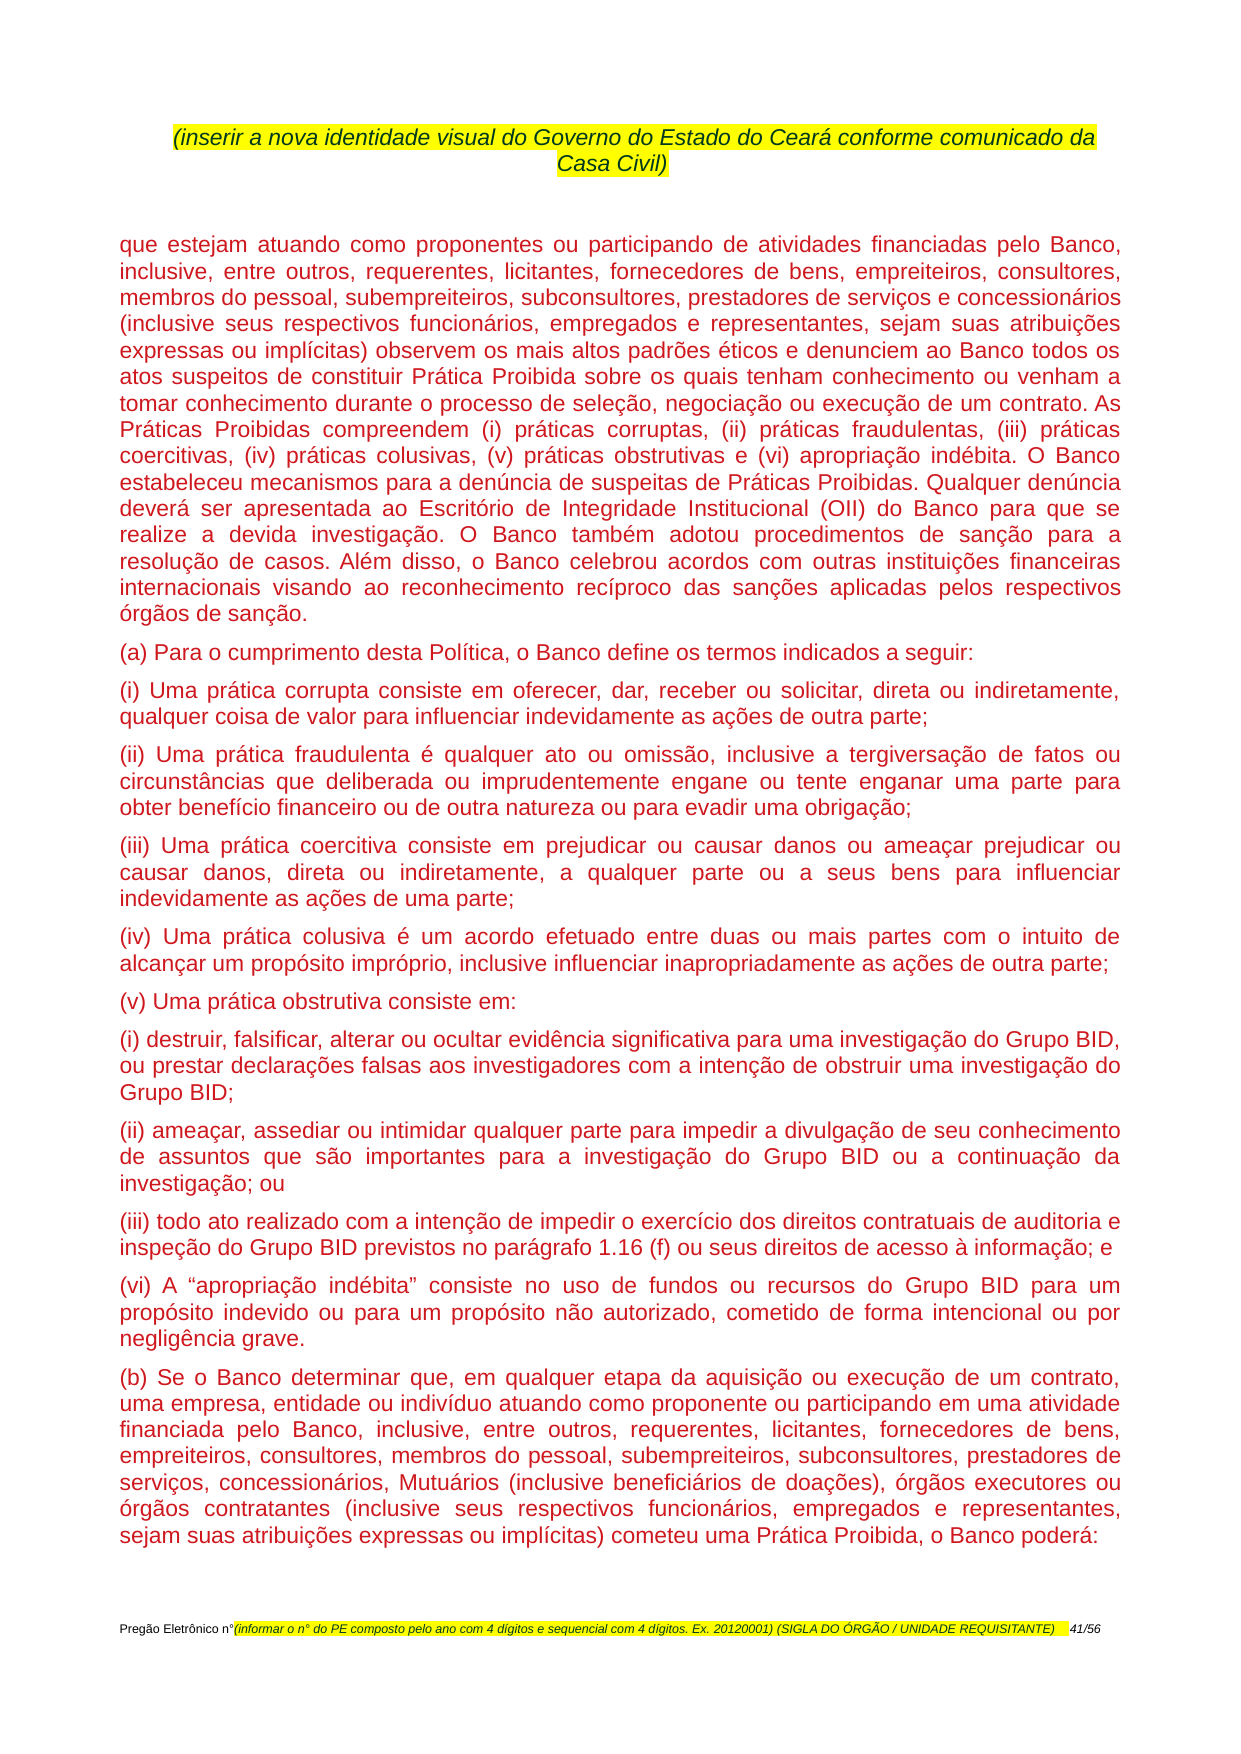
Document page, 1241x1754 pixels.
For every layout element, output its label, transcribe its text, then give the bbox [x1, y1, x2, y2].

text que estejam atuando como proponentes ou participando de atividades financiadas pelo Banco, inclusive, entre outros, requerentes, licitantes, fornecedores de bens, empreiteiros, consultores, membros do pessoal, subempreiteiros, subconsultores, prestadores de serviços e concessionários (inclusive seus respectivos funcionários, empregados e representantes, sejam suas atribuições expressas ou implícitas) observem os mais altos padrões éticos e denunciem ao Banco todos os atos suspeitos de constituir Prática Proibida sobre os quais tenham conhecimento ou venham a tomar conhecimento durante o processo de seleção, negociação ou execução de um contrato. As Práticas Proibidas compreendem (i) práticas corruptas, (ii) práticas fraudulentas, (iii) práticas coercitivas, (iv) práticas colusivas, (v) práticas obstrutivas e (vi) apropriação indébita. O Banco estabeleceu mecanismos para a denúncia de suspeitas de Práticas Proibidas. Qualquer denúncia deverá ser apresentada ao Escritório de Integridade Institucional (OII) do Banco para que se realize a devida investigação. O Banco também adotou procedimentos de sanção para a resolução de casos. Além disso, o Banco celebrou acordos com outras instituições financeiras internacionais visando ao reconhecimento recíproco das sanções aplicadas pelos respectivos órgãos de sanção. [119, 231, 1121, 627]
text (iv) Uma prática colusiva é um acordo efetuado entre duas ou mais partes com o intuito de alcançar um propósito impróprio, inclusive influenciar inapropriadamente as ações de outra parte; [119, 923, 1121, 976]
text (iii) todo ato realizado com a intenção de impedir o exercício dos direitos contratuais de auditoria e inspeção do Grupo BID previstos no parágrafo 1.16 (f) ou seus direitos de acesso à informação; e [119, 1208, 1121, 1261]
text (i) Uma prática corrupta consiste em oferecer, dar, receber ou solicitar, direta ou indiretamente, qualquer coisa de valor para influenciar indevidamente as ações de outra parte; [119, 677, 1121, 729]
text (ii) Uma prática fraudulenta é qualquer ato ou omissão, inclusive a tergiversação de fatos ou circunstâncias que deliberada ou imprudentemente engane ou tente enganar uma parte para obter benefício financeiro ou de outra natureza ou para evadir uma obrigação; [119, 741, 1121, 820]
text (ii) ameaçar, assediar ou intimidar qualquer parte para impedir a divulgação de seu conhecimento de assuntos que são importantes para a investigação do Grupo BID ou a continuação da investigação; ou [119, 1117, 1121, 1196]
text (a) Para o cumprimento desta Política, o Banco define os termos indicados a seguir: [119, 638, 1121, 665]
text (i) destruir, falsificar, alterar ou ocultar evidência significativa para uma investigação do Grupo BID, ou prestar declarações falsas aos investigadores com a intenção de obstruir uma investigação do Grupo BID; [119, 1026, 1121, 1105]
text (v) Uma prática obstrutiva consiste em: [119, 988, 1121, 1014]
text (iii) Uma prática coercitiva consiste em prejudicar ou causar danos ou ameaçar prejudicar ou causar danos, direta ou indiretamente, a qualquer parte ou a seus bens para influenciar indevidamente as ações de uma parte; [119, 832, 1121, 911]
text (vi) A “apropriação indébita” consiste no uso de fundos ou recursos do Grupo BID para um propósito indevido ou para um propósito não autorizado, cometido de forma intencional ou por negligência grave. [119, 1272, 1121, 1352]
text (b) Se o Banco determinar que, em qualquer etapa da aquisição ou execução de um contrato, uma empresa, entidade ou indivíduo atuando como proponente ou participando em uma atividade financiada pelo Banco, inclusive, entre outros, requerentes, licitantes, fornecedores de bens, empreiteiros, consultores, membros do pessoal, subempreiteiros, subconsultores, prestadores de serviços, concessionários, Mutuários (inclusive beneficiários de doações), órgãos executores ou órgãos contratantes (inclusive seus respectivos funcionários, empregados e representantes, sejam suas atribuições expressas ou implícitas) cometeu uma Prática Proibida, o Banco poderá: [119, 1363, 1121, 1548]
